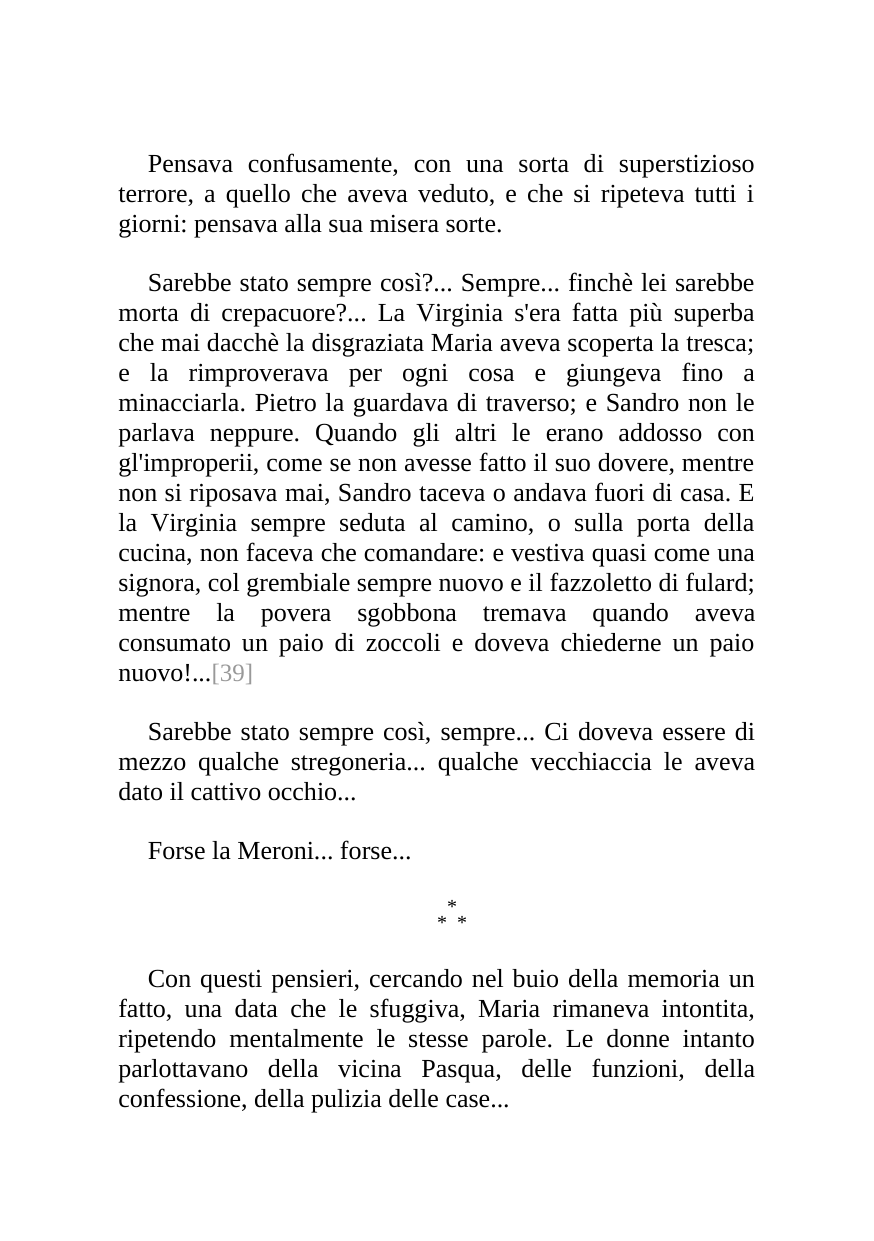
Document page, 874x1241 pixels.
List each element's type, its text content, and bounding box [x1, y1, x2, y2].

text Pensava confusamente, con una sorta di superstizioso terrore, a quello che aveva veduto, e che si ripeteva tutti i giorni: pensava alla sua misera sorte. [118, 148, 756, 238]
text Forse la Meroni... forse... [118, 835, 756, 865]
text Sarebbe stato sempre così?... Sempre... finchè lei sarebbe morta di crepacuore?... La Virginia s'era fatta più superba che mai dacchè la disgraziata Maria aveva scoperta la tresca; e la rimproverava per ogni cosa e giungeva fino a minacciarla. Pietro la guardava di traverso; e Sandro non le parlava neppure. Quando gli altri le erano addosso con gl'improperii, come se non avesse fatto il suo dovere, mentre non si riposava mai, Sandro taceva o andava fuori di casa. E la Virginia sempre seduta al camino, o sulla porta della cucina, non faceva che comandare: e vestiva quasi come una signora, col grembiale sempre nuovo e il fazzoletto di fulard; mentre la povera sgobbona tremava quando aveva consumato un paio di zoccoli e doveva chiederne un paio nuovo!...[39] [118, 267, 756, 687]
text Con questi pensieri, cercando nel buio della memoria un fatto, una data che le sfuggiva, Maria rimaneva intontita, ripetendo mentalmente le stesse parole. Le donne intanto parlottavano della vicina Pasqua, delle funzioni, della confessione, della pulizia delle case... [118, 963, 756, 1113]
text *** [118, 894, 756, 934]
text Sarebbe stato sempre così, sempre... Ci doveva essere di mezzo qualche stregoneria... qualche vecchiaccia le aveva dato il cattivo occhio... [118, 716, 756, 806]
